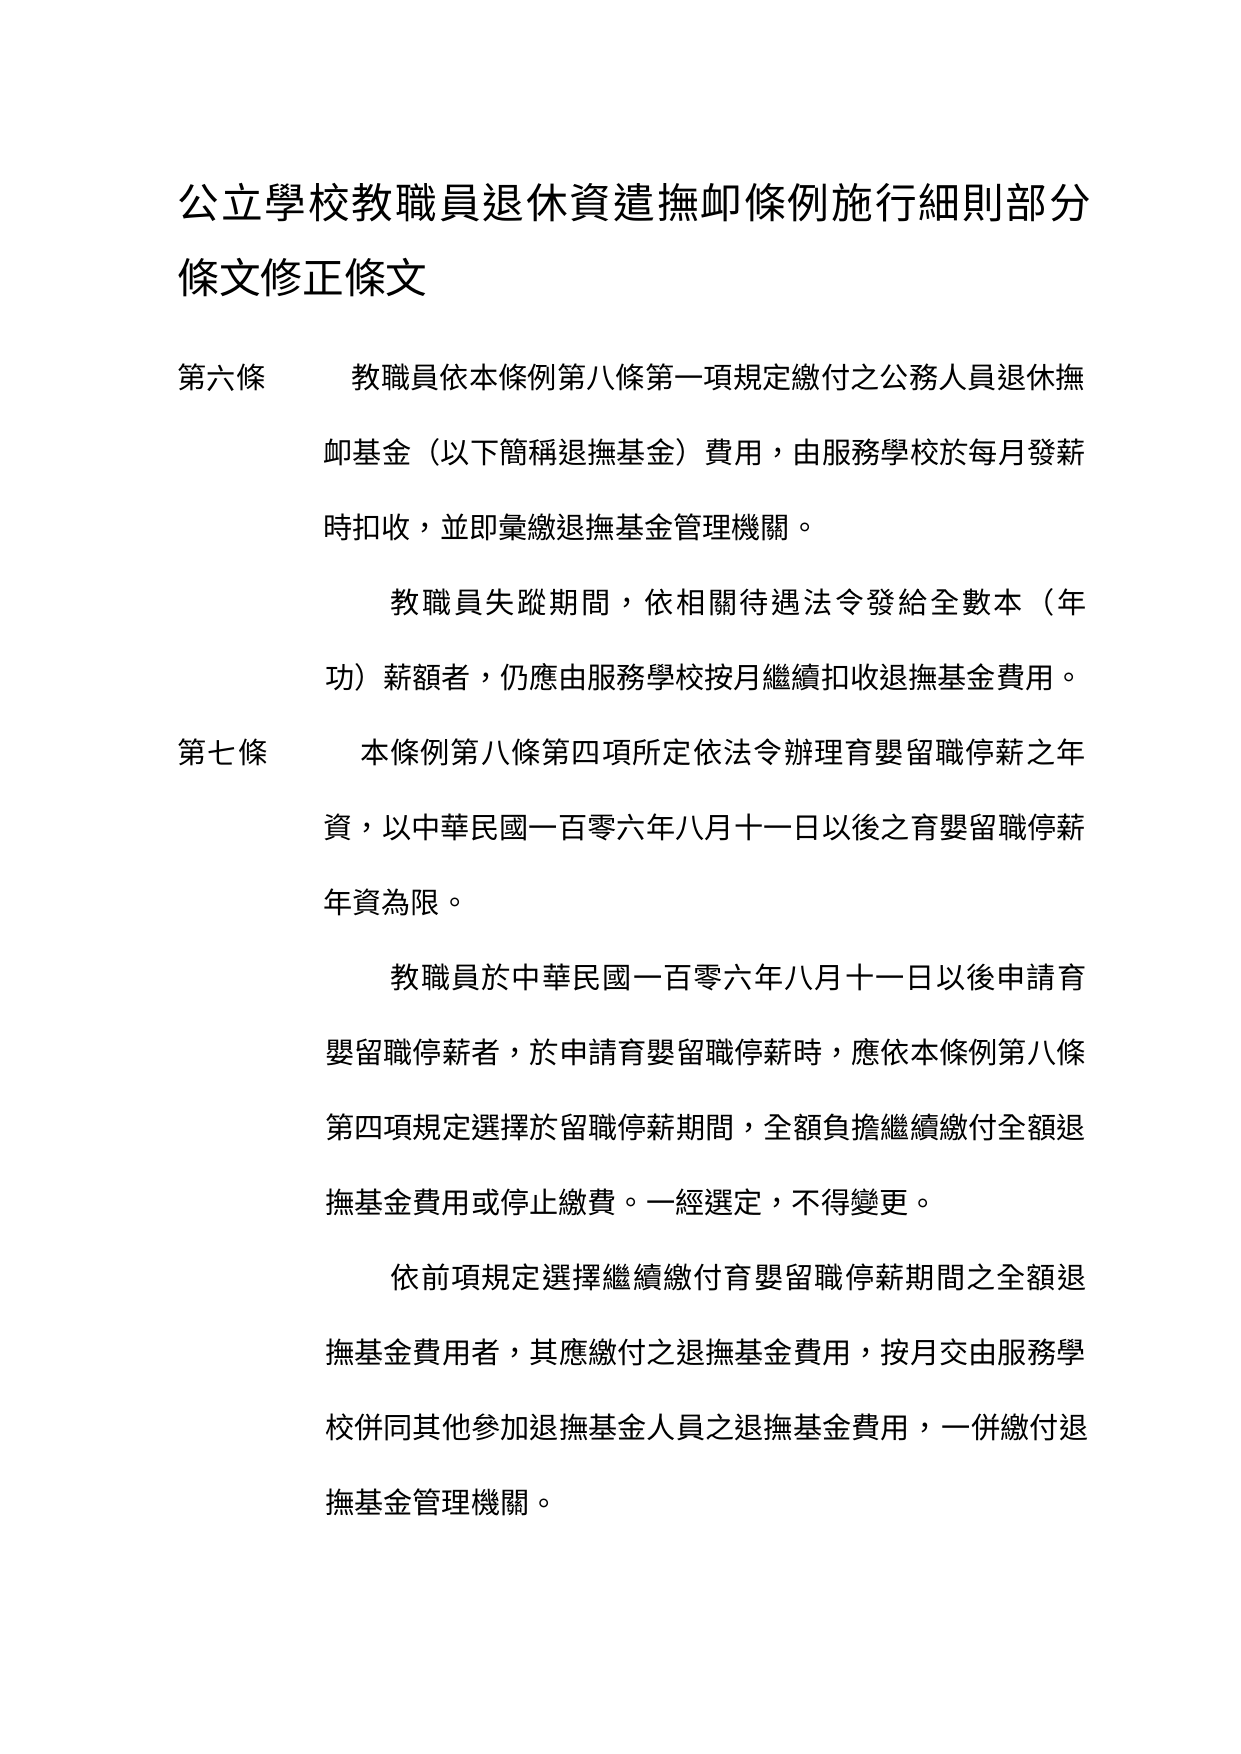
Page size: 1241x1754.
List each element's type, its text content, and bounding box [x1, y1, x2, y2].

text 教職員於中華民國一百零六年八月十一日以後申請育嬰留職停薪者，於申請育嬰留職停薪時，應依本條例第八條第四項規定選擇於留職停薪期間，全額負擔繼續繳付全額退撫基金費用或停止繳費。一經選定，不得變更。 [325, 939, 1088, 1239]
text 公立學校教職員退休資遣撫卹條例施行細則部分條文修正條文 [177, 164, 1092, 314]
text 第七條 本條例第八條第四項所定依法令辦理育嬰留職停薪之年資，以中華民國一百零六年八月十一日以後之育嬰留職停薪年資為限。 [177, 714, 1088, 939]
text 依前項規定選擇繼續繳付育嬰留職停薪期間之全額退撫基金費用者，其應繳付之退撫基金費用，按月交由服務學校併同其他參加退撫基金人員之退撫基金費用，一併繳付退撫基金管理機關。 [325, 1239, 1088, 1539]
text 第六條 教職員依本條例第八條第一項規定繳付之公務人員退休撫卹基金（以下簡稱退撫基金）費用，由服務學校於每月發薪時扣收，並即彙繳退撫基金管理機關。 [177, 339, 1088, 564]
text 教職員失蹤期間，依相關待遇法令發給全數本（年功）薪額者，仍應由服務學校按月繼續扣收退撫基金費用。 [325, 564, 1088, 714]
